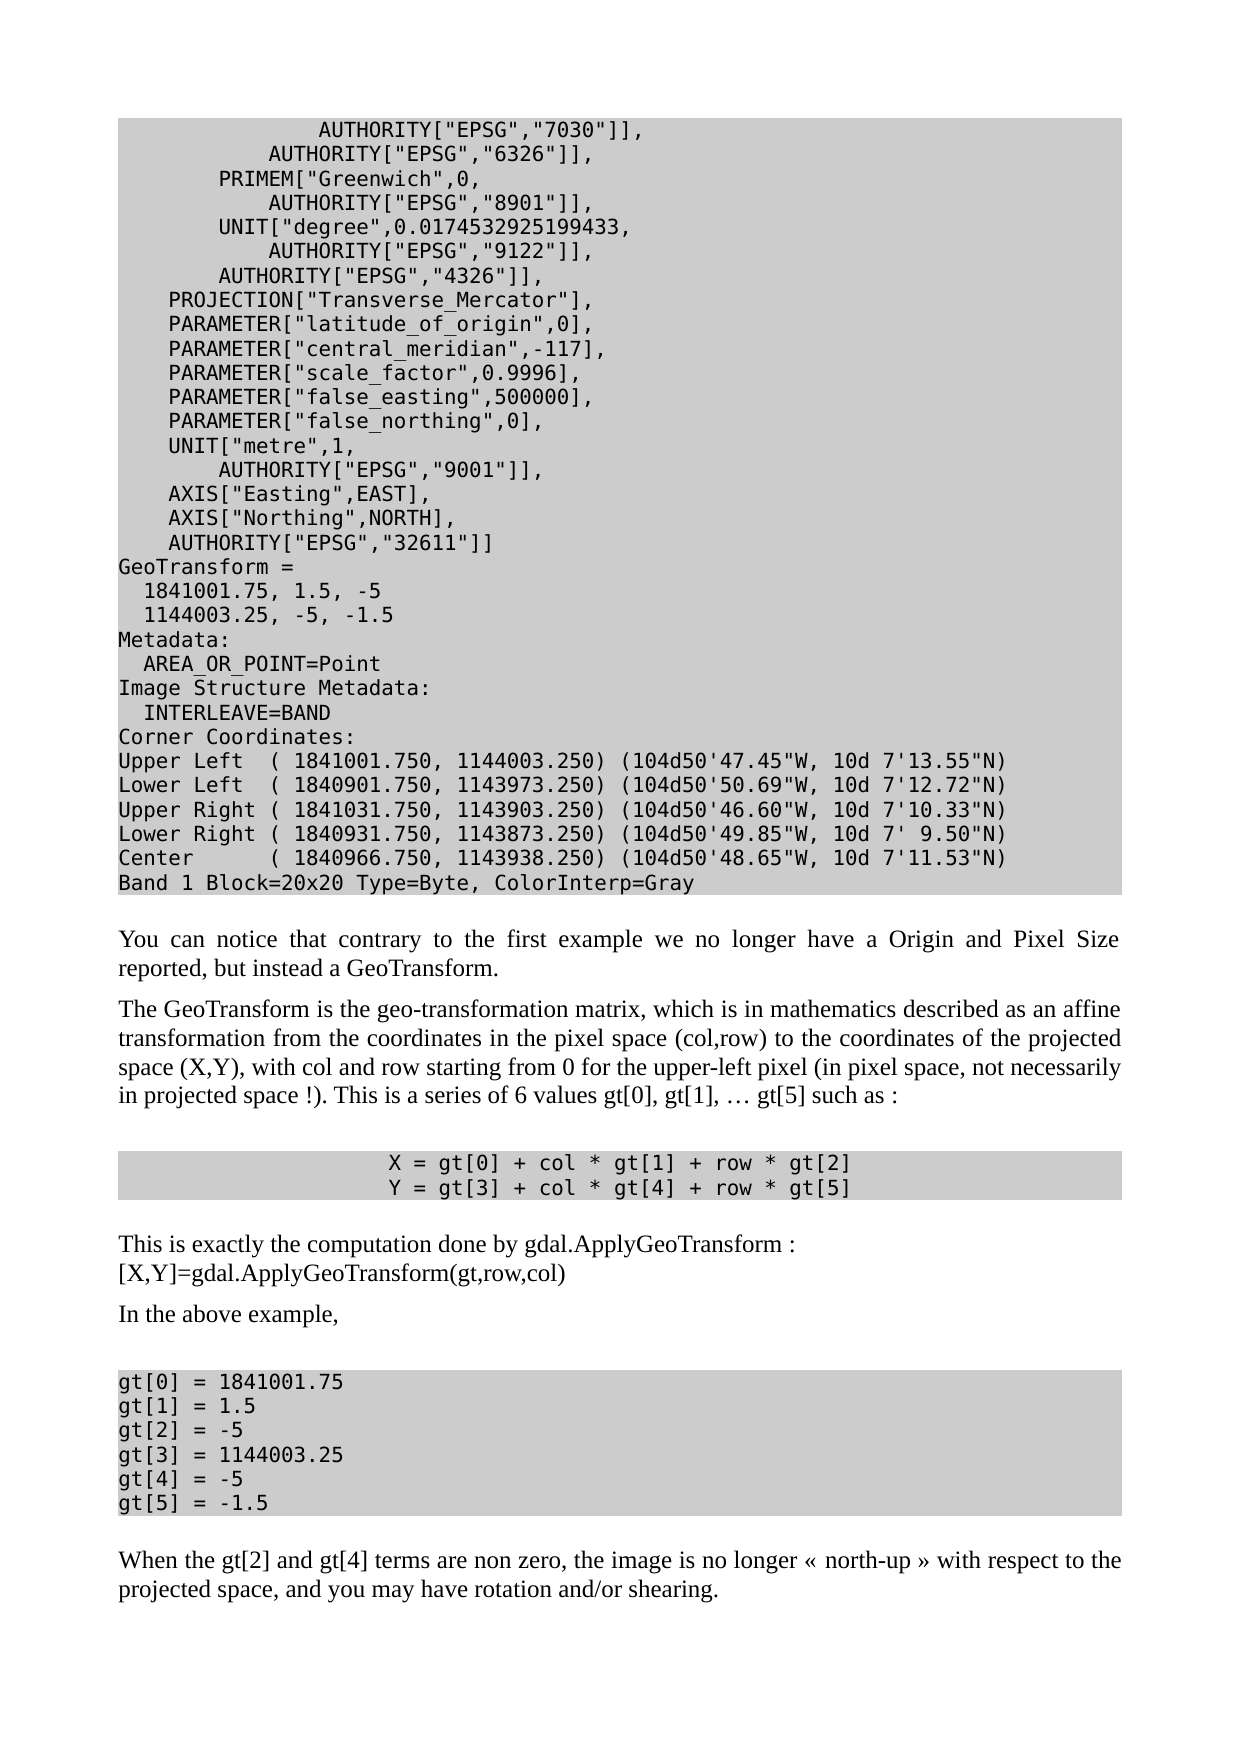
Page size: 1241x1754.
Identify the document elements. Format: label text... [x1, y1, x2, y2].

text gt[0] = 1841001.75 gt[1] = 1.5 gt[2] = -5 gt[3] = 1144003.25 gt[4] = -5 gt[5] = -1.5 [118, 1370, 1122, 1516]
text In the above example, [118, 1299, 1122, 1328]
text The GeoTransform is the geo-transformation matrix, which is in mathematics described as an affine transformation from the coordinates in the pixel space (col,row) to the coordinates of the projected space (X,Y), with col and row starting from 0 for the upper-left pixel (in pixel space, not necessarily in projected space !). This is a series of 6 values gt[0], gt[1], … gt[5] such as : [118, 994, 1122, 1109]
text AUTHORITY["EPSG","7030"]], AUTHORITY["EPSG","6326"]], PRIMEM["Greenwich",0, AUTHORITY["EPSG","8901"]], UNIT["degree",0.0174532925199433, AUTHORITY["EPSG","9122"]], AUTHORITY["EPSG","4326"]], PROJECTION["Transverse_Mercator"], PARAMETER["latitude_of_origin",0], PARAMETER["central_meridian",-117], PARAMETER["scale_factor",0.9996], PARAMETER["false_easting",500000], PARAMETER["false_northing",0], UNIT["metre",1, AUTHORITY["EPSG","9001"]], AXIS["Easting",EAST], AXIS["Northing",NORTH], AUTHORITY["EPSG","32611"]] GeoTransform = 1841001.75, 1.5, -5 1144003.25, -5, -1.5 Metadata: AREA_OR_POINT=Point Image Structure Metadata: INTERLEAVE=BAND Corner Coordinates: Upper Left ( 1841001.750, 1144003.250) (104d50'47.45"W, 10d 7'13.55"N) Lower Left ( 1840901.750, 1143973.250) (104d50'50.69"W, 10d 7'12.72"N) Upper Right ( 1841031.750, 1143903.250) (104d50'46.60"W, 10d 7'10.33"N) Lower Right ( 1840931.750, 1143873.250) (104d50'49.85"W, 10d 7' 9.50"N) Center ( 1840966.750, 1143938.250) (104d50'48.65"W, 10d 7'11.53"N) Band 1 Block=20x20 Type=Byte, ColorInterp=Gray [118, 118, 1122, 895]
text This is exactly the computation done by gdal.ApplyGeoTransform : [X,Y]=gdal.ApplyGeoTransform(gt,row,col) [118, 1229, 1122, 1287]
text When the gt[2] and gt[4] terms are non zero, the image is no longer « north-up » with respect to the projected space, and you may have rotation and/or shearing. [118, 1545, 1122, 1603]
text X = gt[0] + col * gt[1] + row * gt[2] Y = gt[3] + col * gt[4] + row * gt[5] [118, 1151, 1122, 1200]
text You can notice that contrary to the first example we no longer have a Origin and Pixel Size reported, but instead a GeoTransform. [118, 924, 1122, 982]
